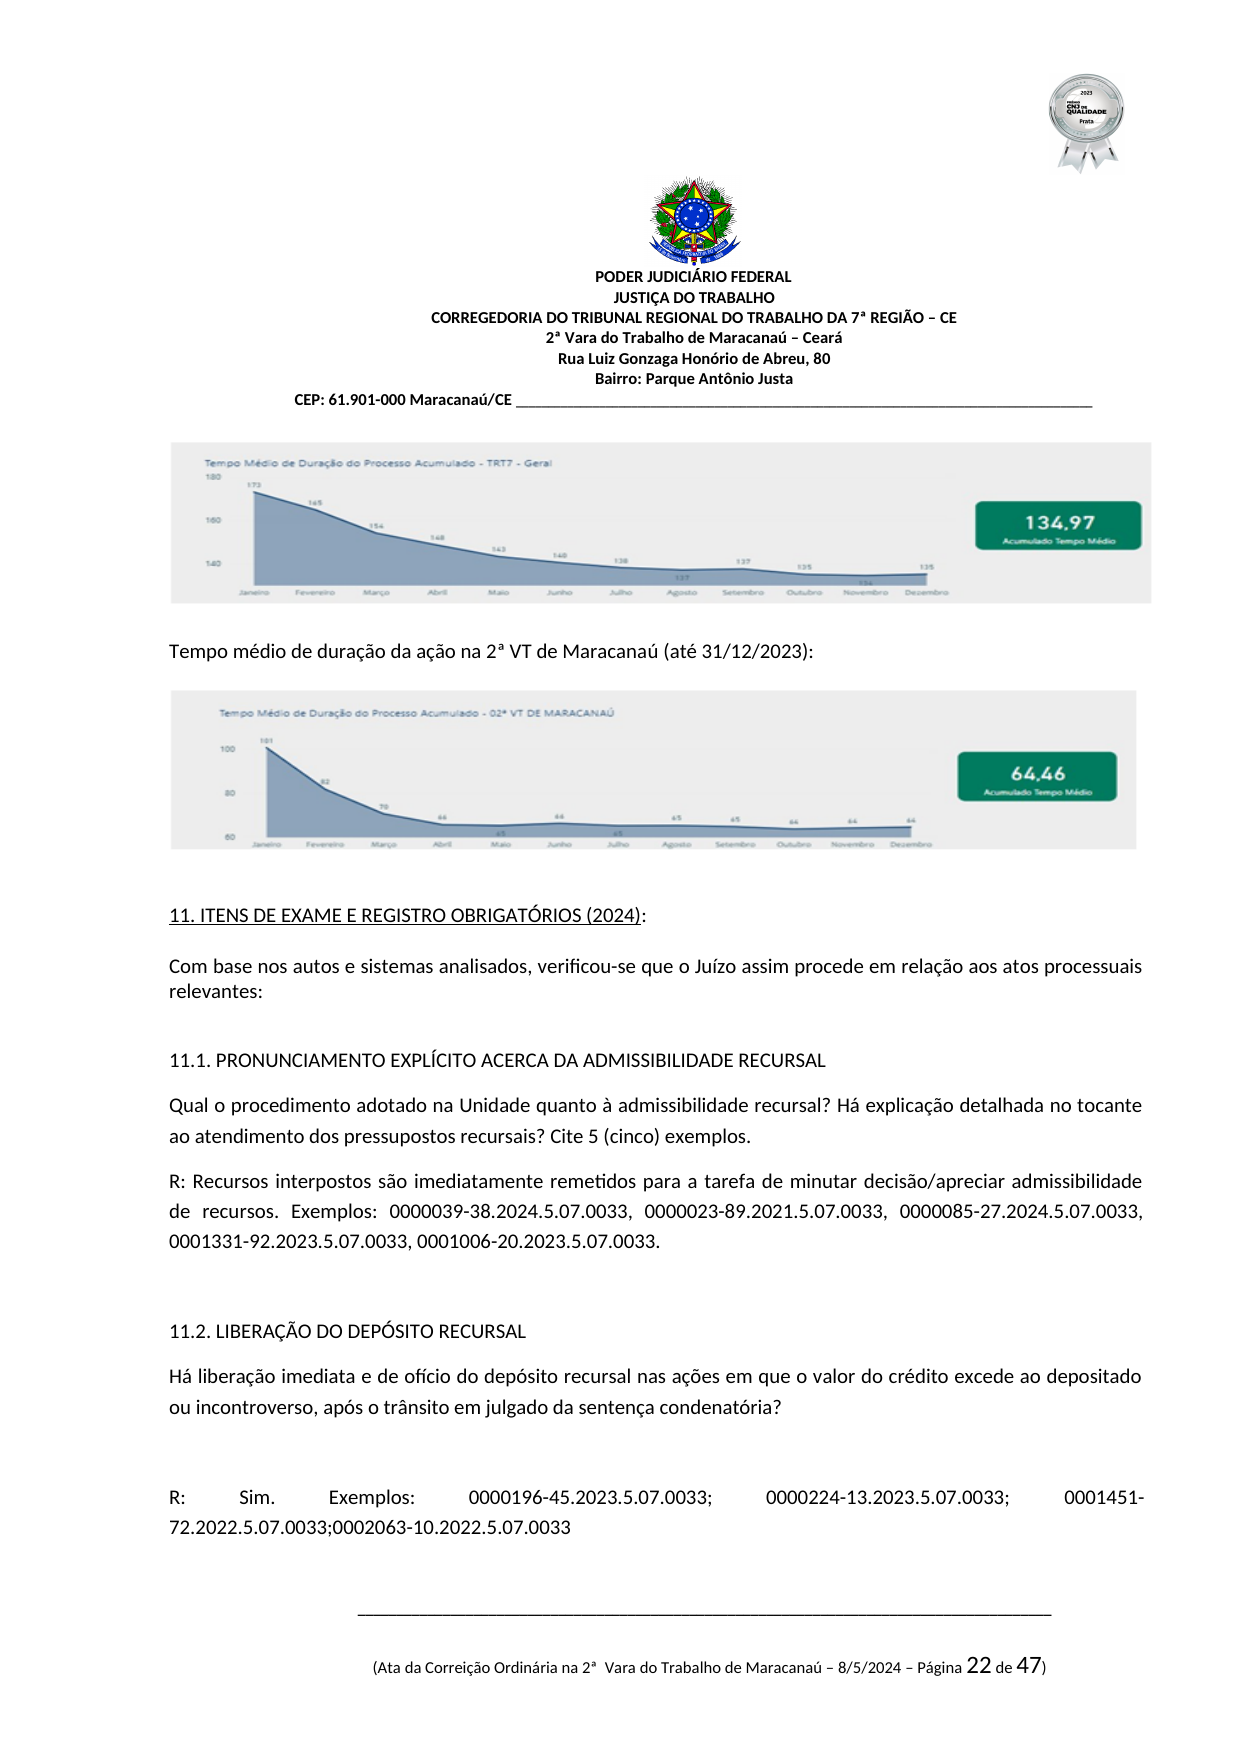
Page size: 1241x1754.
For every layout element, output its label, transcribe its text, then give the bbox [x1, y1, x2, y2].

text R: Recursos interpostos são imediatamente remetidos para a tarefa de minutar decisão/apreciar admissibilidade de recursos. Exemplos: 0000039-38.2024.5.07.0033, 0000023-89.2021.5.07.0033, 0000085-27.2024.5.07.0033, 0001331-92.2023.5.07.0033, 0001006-20.2023.5.07.0033. [169, 1168, 1144, 1254]
text Há liberação imediata e de ofício do depósito recursal nas ações em que o valor do crédito excede ao depositado ou incontroverso, após o trânsito em julgado da sentença condenatória? [169, 1364, 1144, 1419]
text R: Sim. Exemplos: 0000196-45.2023.5.07.0033; 0000224-13.2023.5.07.0033; 0001451-72.2022.5.07.0033;0002063-10.2022.5.07.0033 [169, 1484, 1144, 1540]
text 11. ITENS DE EXAME E REGISTRO OBRIGATÓRIOS (2024): [169, 902, 1144, 927]
picture [168, 688, 1140, 852]
text Qual o procedimento adotado na Unidade quanto à admissibilidade recursal? Há explicação detalhada no tocante ao atendimento dos pressupostos recursais? Cite 5 (cinco) exemplos. [169, 1092, 1144, 1148]
picture [1048, 73, 1125, 175]
picture [644, 175, 743, 267]
text Tempo médio de duração da ação na 2ª VT de Maracanaú (até 31/12/2023): [169, 638, 1144, 663]
picture [168, 440, 1155, 606]
text 11.2. LIBERAÇÃO DO DEPÓSITO RECURSAL [169, 1319, 1144, 1344]
text Com base nos autos e sistemas analisados, verificou-se que o Juízo assim procede em relação aos atos processuais relevantes: [169, 953, 1144, 1004]
text 11.1. PRONUNCIAMENTO EXPLÍCITO ACERCA DA ADMISSIBILIDADE RECURSAL [169, 1047, 1144, 1073]
